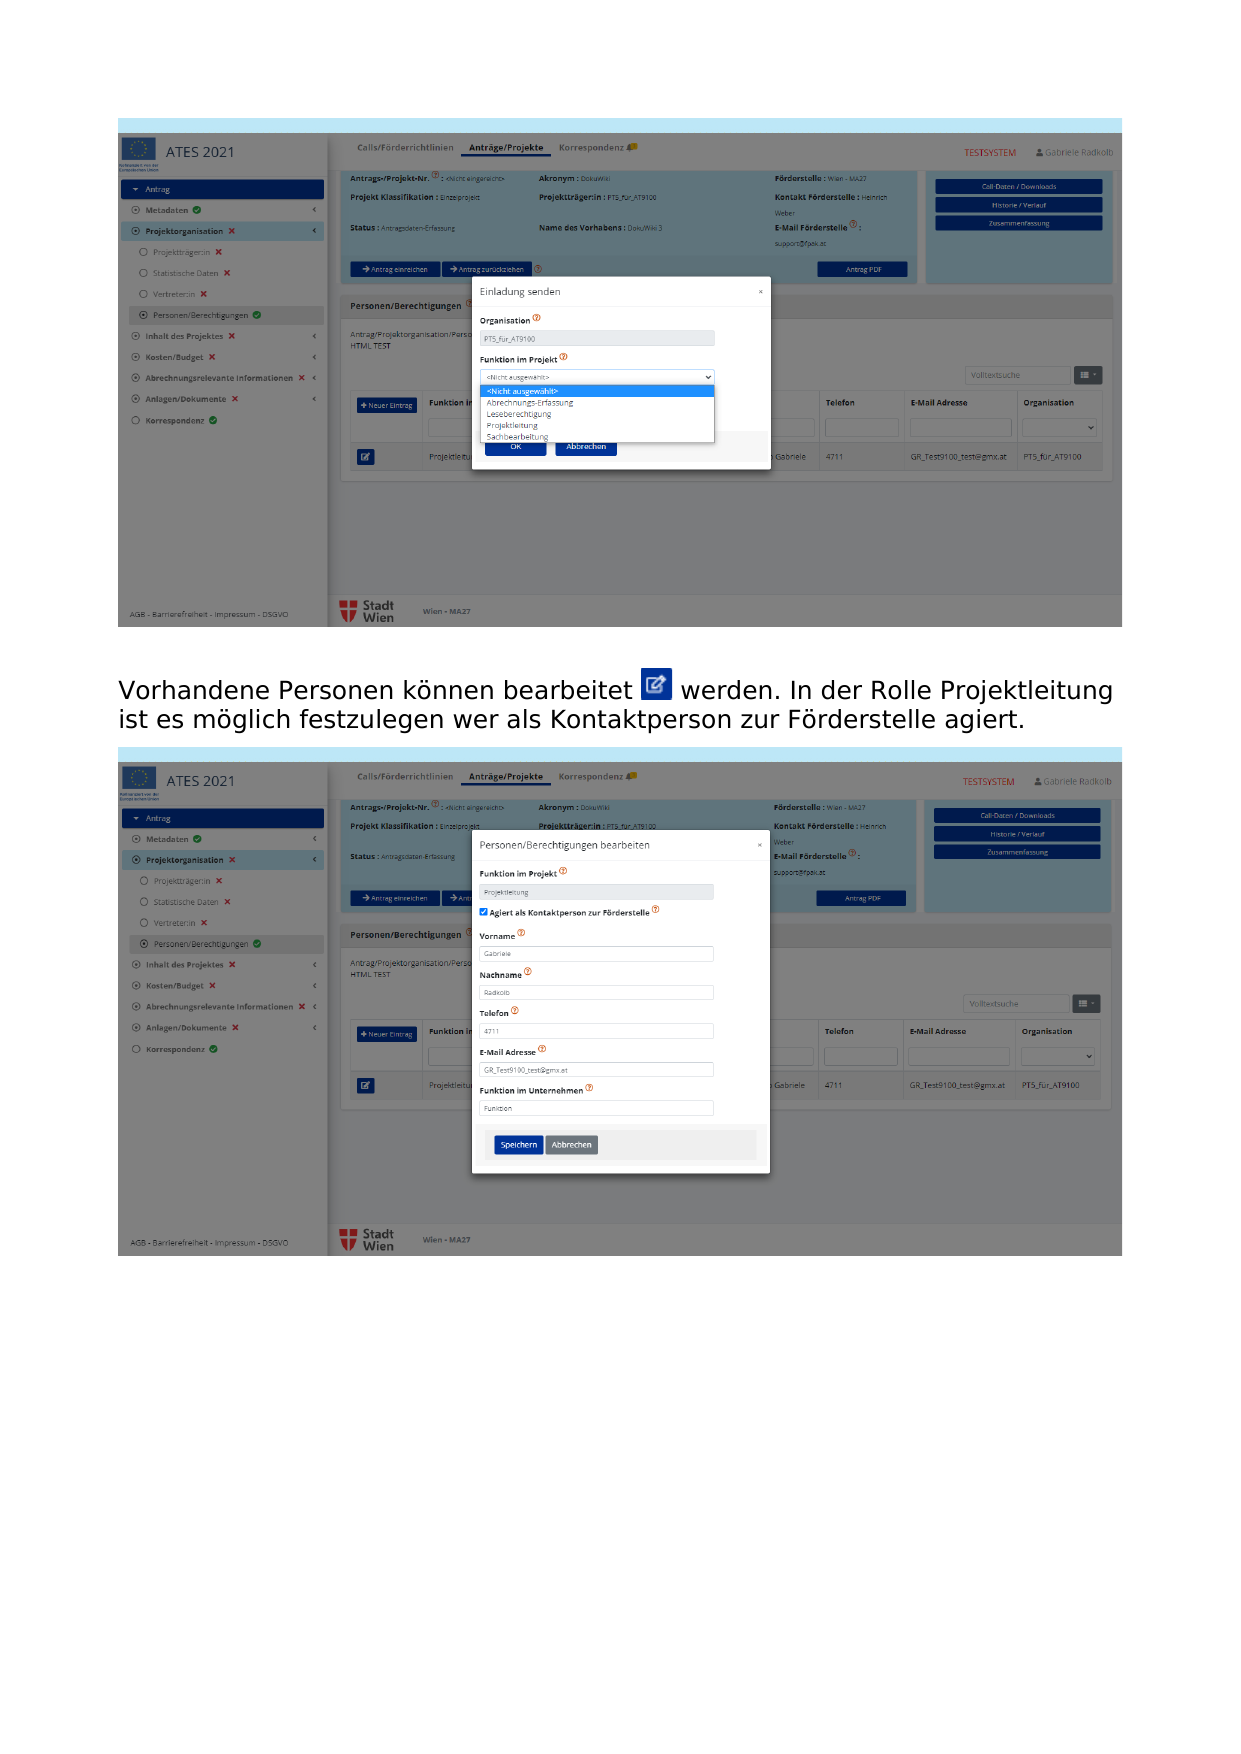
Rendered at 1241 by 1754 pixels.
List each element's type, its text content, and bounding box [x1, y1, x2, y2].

picture [641, 668, 673, 700]
text Vorhandene Personen können bearbeitet werden. In der Rolle Projektleitung ist es möglich festzulegen wer als Kontaktperson zur Förderstelle agiert. [118, 668, 1122, 735]
picture [118, 118, 1123, 627]
picture [118, 747, 1123, 1256]
